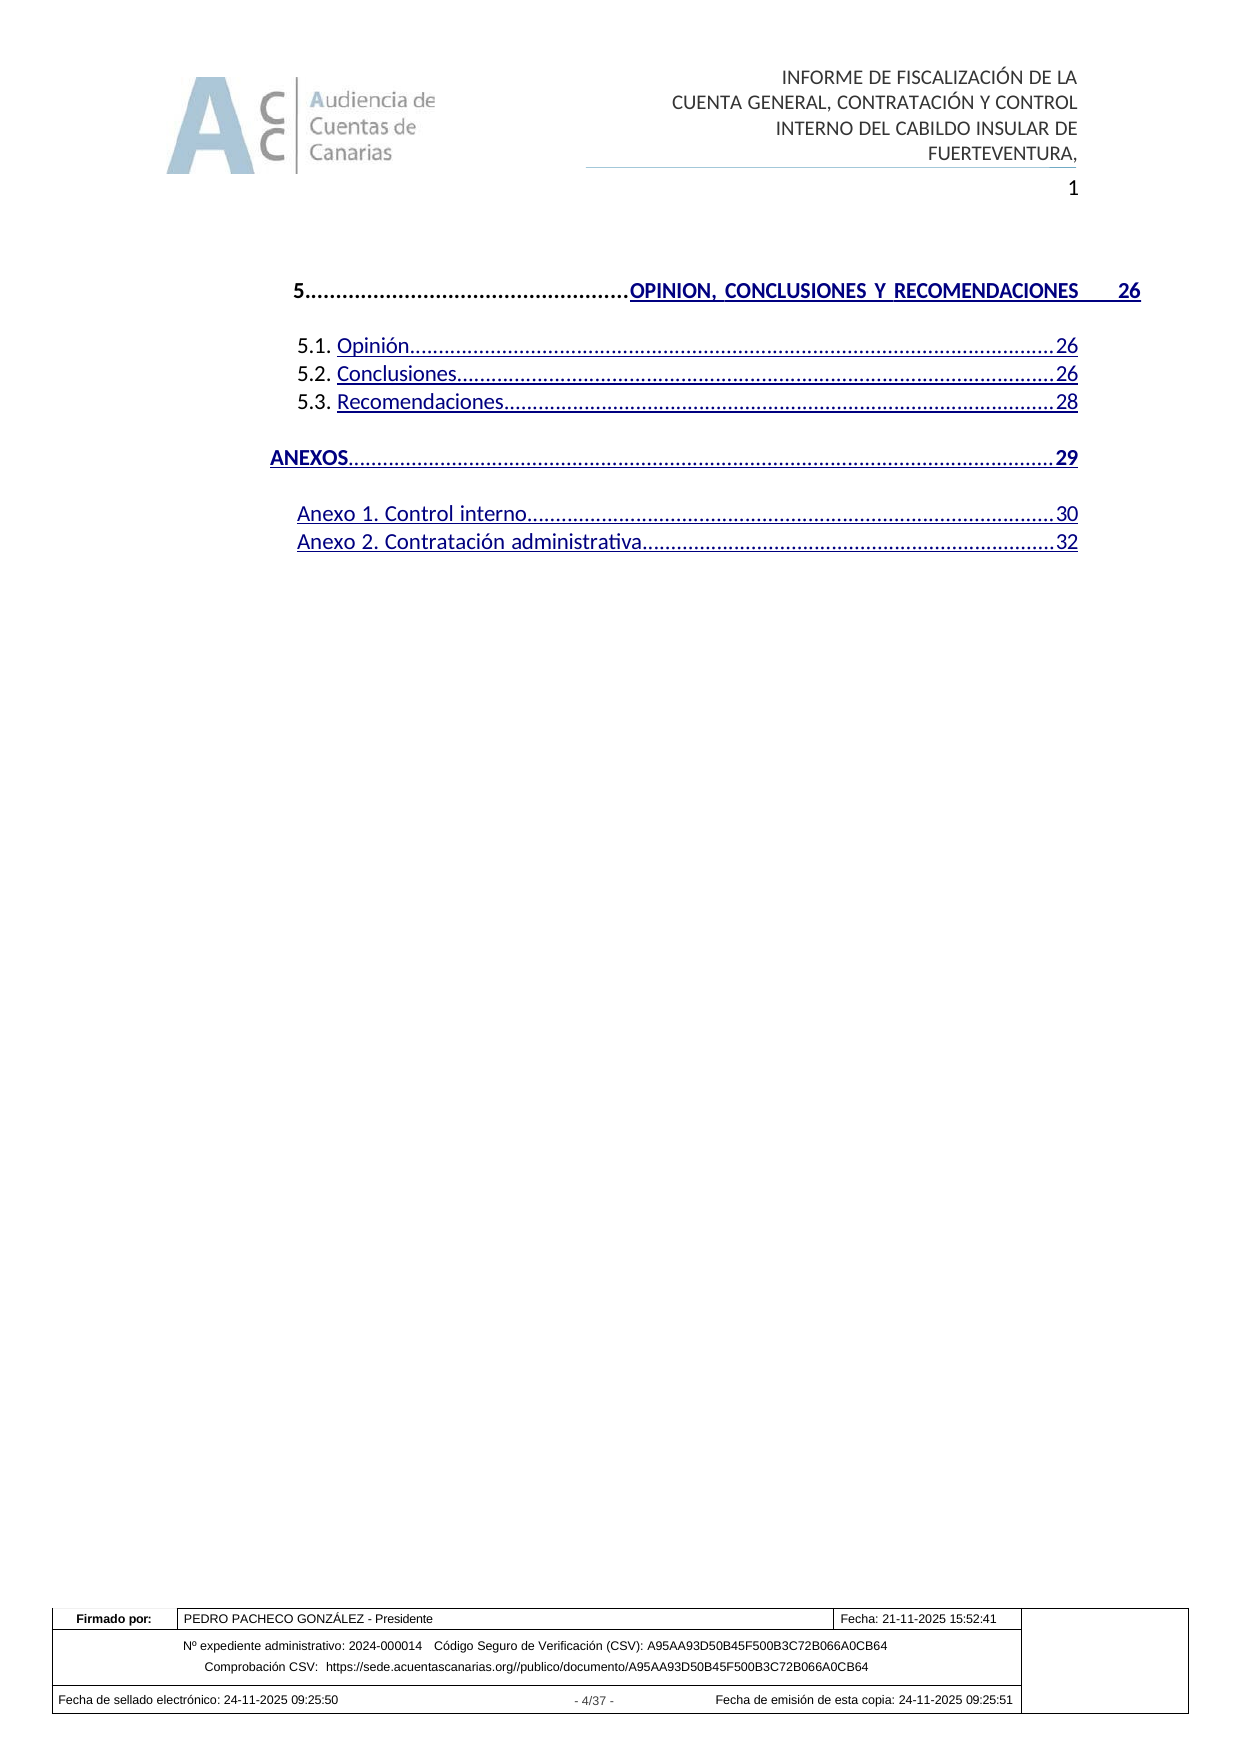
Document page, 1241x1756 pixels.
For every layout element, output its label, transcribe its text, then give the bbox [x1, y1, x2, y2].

list OPINION, CONCLUSIONES Y RECOMENDACIONES 26 [293, 276, 1201, 304]
list Conclusiones 26 [297, 359, 1201, 387]
text ANEXOS 29 [270, 443, 1201, 471]
list Opinión 26 [297, 332, 1201, 359]
list Recomendaciones 28 [297, 387, 1201, 415]
text 1 [39, 173, 1079, 201]
text Anexo 1. Control interno 30 [297, 499, 1201, 527]
text Anexo 2. Contratación administrativa 32 [297, 527, 1201, 555]
